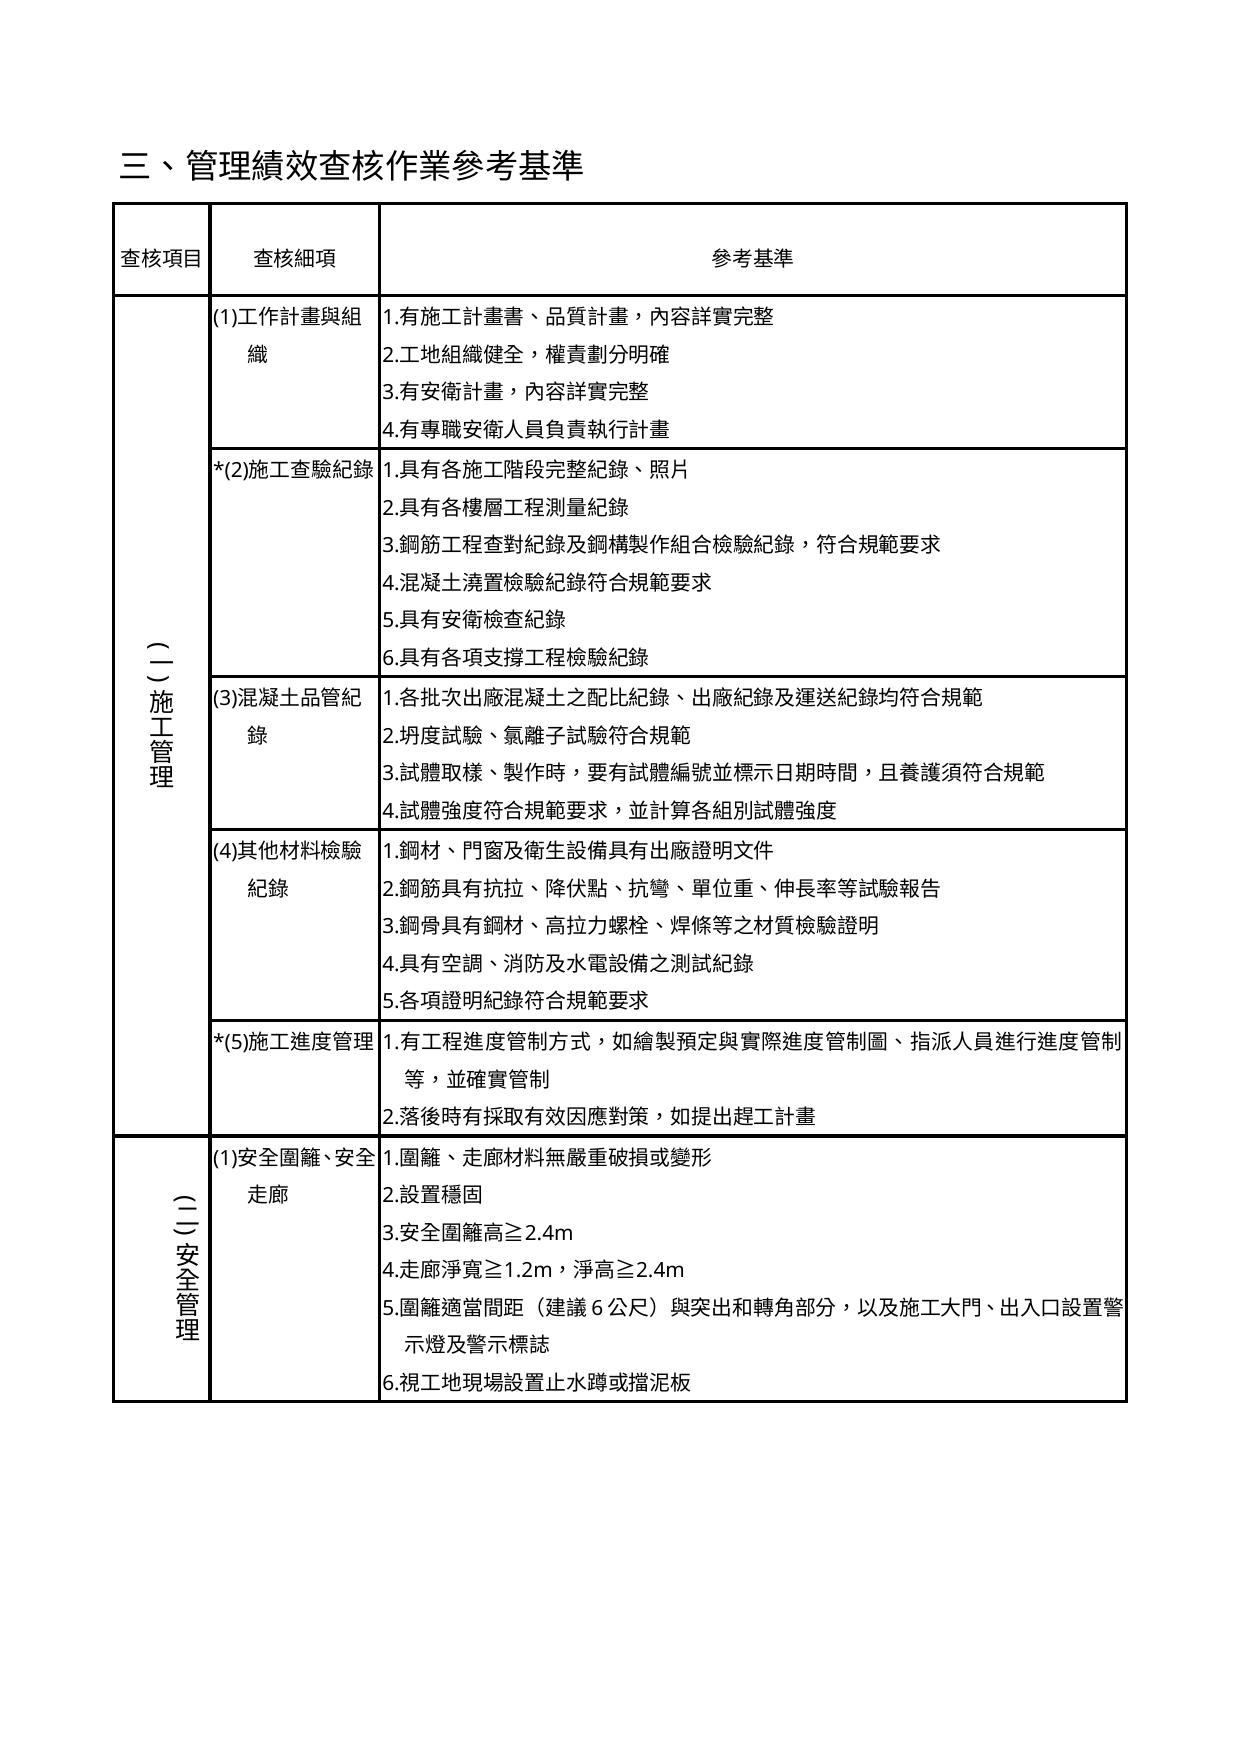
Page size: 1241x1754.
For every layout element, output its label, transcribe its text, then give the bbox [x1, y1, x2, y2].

table_cell 1.有施工計畫書、品質計畫，內容詳實完整 2.工地組織健全，權責劃分明確 3.有安衛計畫，內容詳實完整 4.有專職安衛人員負責執行計畫 [381, 297, 1125, 447]
table_cell (1)工作計畫與組織 [212, 297, 378, 447]
table_cell 1.有工程進度管制方式，如繪製預定與實際進度管制圖、指派人員進行進度管制等，並確實管制 2.落後時有採取有效因應對策，如提出趕工計畫 [381, 1022, 1125, 1134]
table_cell (1)安全圍籬、安全走廊 [212, 1138, 378, 1400]
table_header 查核項目 [115, 205, 208, 294]
table_cell 1.圍籬、走廊材料無嚴重破損或變形 2.設置穩固 3.安全圍籬高≧2.4m 4.走廊淨寬≧1.2m，淨高≧2.4m 5.圍籬適當間距（建議6公尺）與突出和轉角部分，以及施工大門、出入口設置警示燈及警示標誌 6.視工地現場設置止水蹲或擋泥板 [381, 1138, 1125, 1400]
table_cell *(5)施工進度管理 [212, 1022, 378, 1134]
table_cell *(2)施工查驗紀錄 [212, 450, 378, 675]
table_header 查核細項 [212, 205, 378, 294]
table_cell 1.各批次出廠混凝土之配比紀錄、出廠紀錄及運送紀錄均符合規範 2.坍度試驗、氯離子試驗符合規範 3.試體取樣、製作時，要有試體編號並標示日期時間，且養護須符合規範 4.試體強度符合規範要求，並計算各組別試體強度 [381, 678, 1125, 828]
text 三、管理績效查核作業參考基準 [118, 127, 1122, 202]
table_header 參考基準 [381, 205, 1125, 294]
table_cell (一) 施工管理 [115, 297, 208, 1134]
table_cell (4)其他材料檢驗紀錄 [212, 831, 378, 1019]
table_cell 1.具有各施工階段完整紀錄、照片 2.具有各樓層工程測量紀錄 3.鋼筋工程查對紀錄及鋼構製作組合檢驗紀錄，符合規範要求 4.混凝土澆置檢驗紀錄符合規範要求 5.具有安衛檢查紀錄 6.具有各項支撐工程檢驗紀錄 [381, 450, 1125, 675]
table_cell 1.鋼材、門窗及衛生設備具有出廠證明文件 2.鋼筋具有抗拉、降伏點、抗彎、單位重、伸長率等試驗報告 3.鋼骨具有鋼材、高拉力螺栓、焊條等之材質檢驗證明 4.具有空調、消防及水電設備之測試紀錄 5.各項證明紀錄符合規範要求 [381, 831, 1125, 1019]
table_cell (二) 安全管理 [115, 1138, 208, 1400]
table_cell (3)混凝土品管紀錄 [212, 678, 378, 828]
